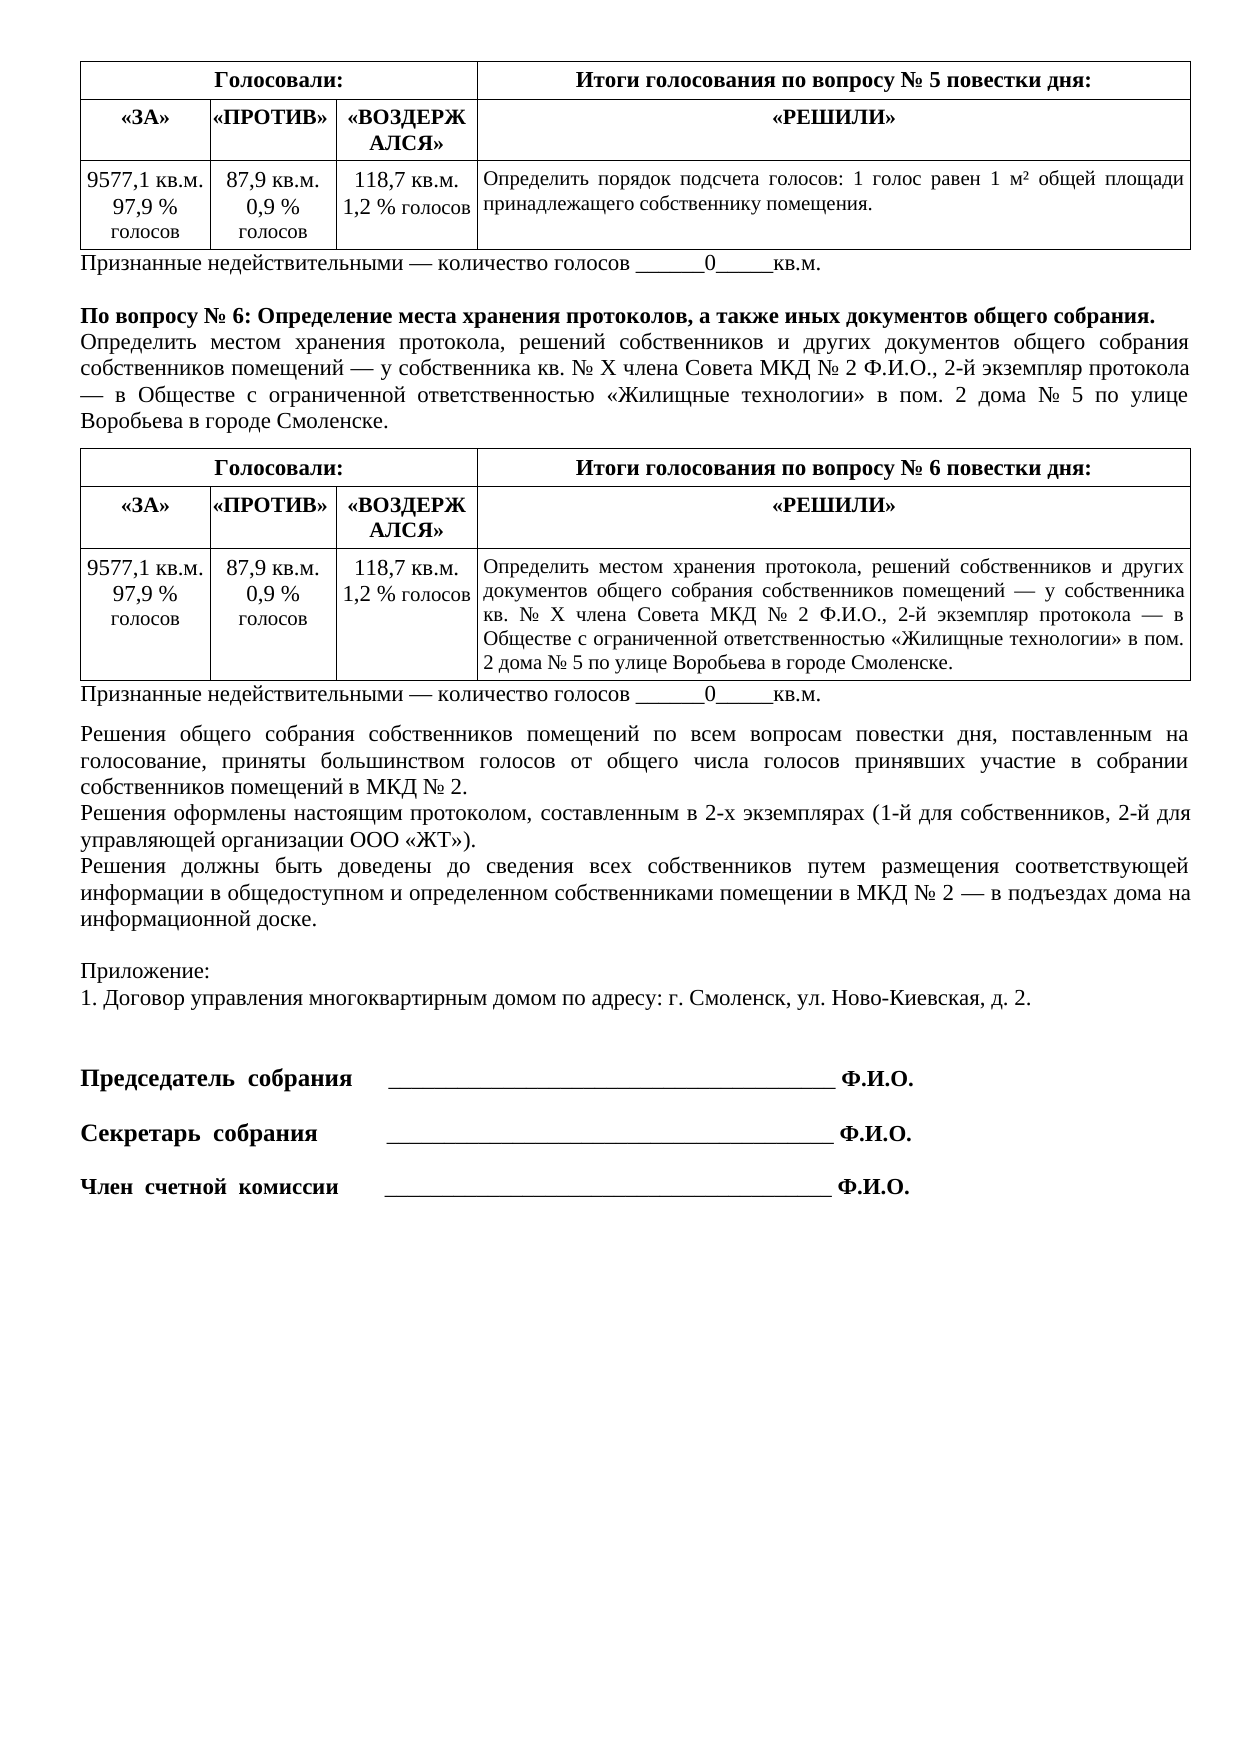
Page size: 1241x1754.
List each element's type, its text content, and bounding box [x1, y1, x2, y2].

table_cell «ПРОТИВ» [211, 100, 336, 160]
table_cell 118,7 кв.м. 1,2 % голосов [337, 161, 477, 249]
table_header Голосовали: [81, 62, 477, 99]
text Член счетной комиссии _______________________________________ Ф.И.О. [80, 1173, 1191, 1199]
table_cell 9577,1 кв.м. 97,9 % голосов [81, 549, 210, 680]
text Председатель собрания _______________________________________ Ф.И.О. [80, 1063, 1191, 1092]
table_cell «ПРОТИВ» [211, 487, 336, 548]
text Решения должны быть доведены до сведения всех собственников путем размещения соответствующей информации в общедоступном и определенном собственниками помещении в МКД № 2 — в подъездах дома на информационной доске. [80, 852, 1191, 931]
text Решения общего собрания собственников помещений по всем вопросам повестки дня, поставленным на голосование, приняты большинством голосов от общего числа голосов принявших участие в собрании собственников помещений в МКД № 2. [80, 720, 1191, 799]
table_cell «РЕШИЛИ» [478, 487, 1190, 548]
text Признанные недействительными — количество голосов ______0_____кв.м. [80, 681, 1191, 706]
table_cell 118,7 кв.м. 1,2 % голосов [337, 549, 477, 680]
text 1. Договор управления многоквартирным домом по адресу: г. Смоленск, ул. Ново-Киевская, д. 2. [80, 984, 1191, 1010]
text Приложение: [80, 958, 1191, 984]
text Признанные недействительными — количество голосов ______0_____кв.м. [80, 250, 1191, 275]
table_cell Определить местом хранения протокола, решений собственников и других документов общего собрания собственников помещений — у собственника кв. № Х члена Совета МКД № 2 Ф.И.О., 2-й экземпляр протокола — в Обществе с ограниченной ответственностью «Жилищные технологии» в пом. 2 дома № 5 по улице Воробьева в городе Смоленске. [478, 549, 1190, 680]
table_header Итоги голосования по вопросу № 6 повестки дня: [478, 449, 1190, 486]
text По вопросу № 6: Определение места хранения протоколов, а также иных документов общего собрания. [80, 302, 1191, 328]
table_cell «ЗА» [81, 100, 210, 160]
table_cell «РЕШИЛИ» [478, 100, 1190, 160]
text Секретарь собрания _______________________________________ Ф.И.О. [80, 1118, 1191, 1147]
text Решения оформлены настоящим протоколом, составленным в 2-х экземплярах (1-й для собственников, 2-й для управляющей организации ООО «ЖТ»). [80, 799, 1191, 852]
table_cell 87,9 кв.м. 0,9 % голосов [211, 549, 336, 680]
table_cell «ВОЗДЕРЖАЛСЯ» [337, 100, 477, 160]
table_header Итоги голосования по вопросу № 5 повестки дня: [478, 62, 1190, 99]
table_cell 9577,1 кв.м. 97,9 % голосов [81, 161, 210, 249]
table_cell Определить порядок подсчета голосов: 1 голос равен 1 м² общей площади принадлежащего собственнику помещения. [478, 161, 1190, 249]
table_cell 87,9 кв.м. 0,9 % голосов [211, 161, 336, 249]
table_cell «ЗА» [81, 487, 210, 548]
table_header Голосовали: [81, 449, 477, 486]
table_cell «ВОЗДЕРЖАЛСЯ» [337, 487, 477, 548]
text Определить местом хранения протокола, решений собственников и других документов общего собрания собственников помещений — у собственника кв. № Х члена Совета МКД № 2 Ф.И.О., 2-й экземпляр протокола — в Обществе с ограниченной ответственностью «Жилищные технологии» в пом. 2 дома № 5 по улице Воробьева в городе Смоленске. [80, 328, 1191, 433]
